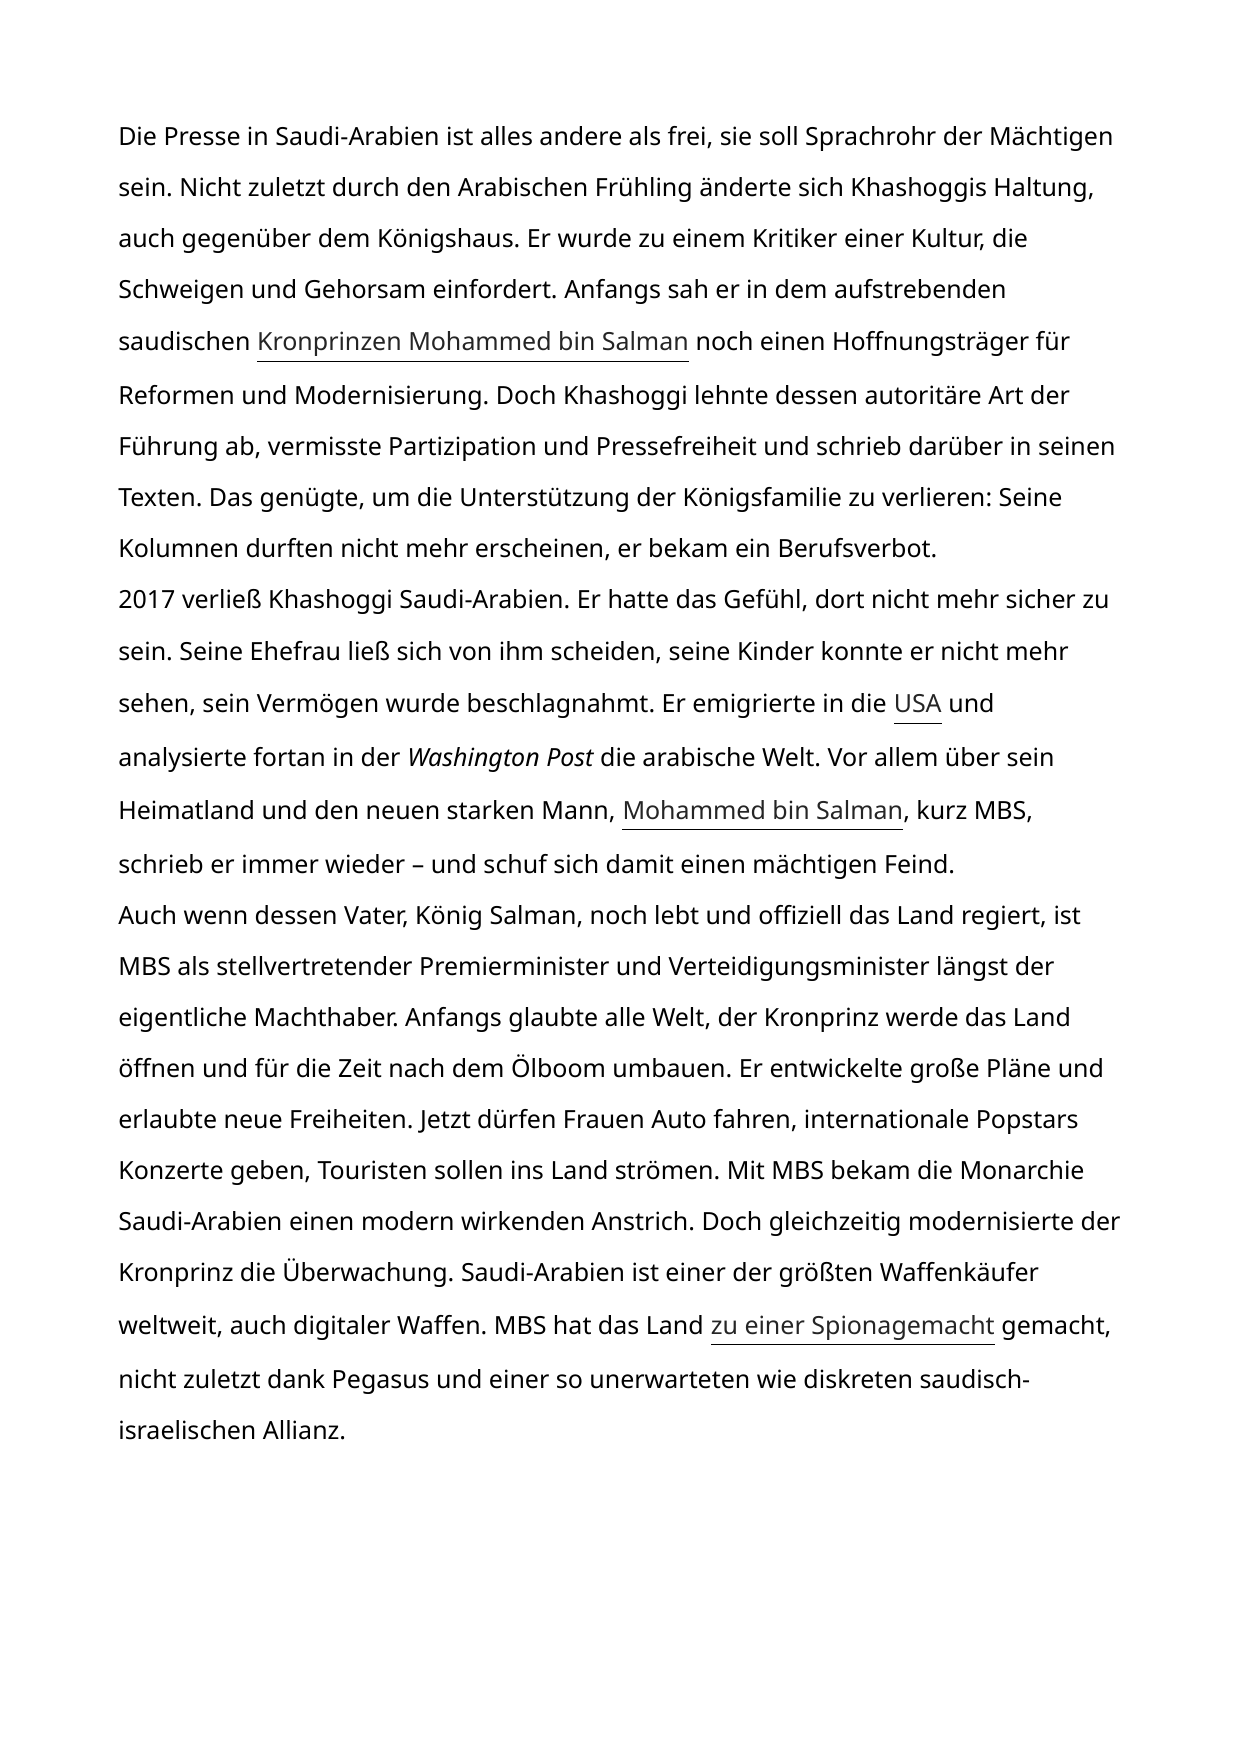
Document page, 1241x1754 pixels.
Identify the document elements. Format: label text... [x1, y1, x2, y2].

text Die Presse in Saudi-Arabien ist alles andere als frei, sie soll Sprachrohr der Mächtigen sein. Nicht zuletzt durch den Arabischen Frühling änderte sich Khashoggis Haltung, auch gegenüber dem Königshaus. Er wurde zu einem Kritiker einer Kultur, die Schweigen und Gehorsam einfordert. Anfangs sah er in dem aufstrebenden saudischen Kronprinzen Mohammed bin Salman noch einen Hoffnungsträger für Reformen und Modernisierung. Doch Khashoggi lehnte dessen autoritäre Art der Führung ab, vermisste Partizipation und Pressefreiheit und schrieb darüber in seinen Texten. Das genügte, um die Unterstützung der Königsfamilie zu verlieren: Seine Kolumnen durften nicht mehr erscheinen, er bekam ein Berufsverbot. [118, 118, 1122, 565]
text 2017 verließ Khashoggi Saudi-Arabien. Er hatte das Gefühl, dort nicht mehr sicher zu sein. Seine Ehefrau ließ sich von ihm scheiden, seine Kinder konnte er nicht mehr sehen, sein Vermögen wurde beschlagnahmt. Er emigrierte in die USA und analysierte fortan in der Washington Post die arabische Welt. Vor allem über sein Heimatland und den neuen starken Mann, Mohammed bin Salman, kurz MBS, schrieb er immer wieder – und schuf sich damit einen mächtigen Feind. [118, 582, 1122, 881]
text Auch wenn dessen Vater, König Salman, noch lebt und offiziell das Land regiert, ist MBS als stellvertretender Premierminister und Verteidigungsminister längst der eigentliche Machthaber. Anfangs glaubte alle Welt, der Kronprinz werde das Land öffnen und für die Zeit nach dem Ölboom umbauen. Er entwickelte große Pläne und erlaubte neue Freiheiten. Jetzt dürfen Frauen Auto fahren, internationale Popstars Konzerte geben, Touristen sollen ins Land strömen. Mit MBS bekam die Monarchie Saudi-Arabien einen modern wirkenden Anstrich. Doch gleichzeitig modernisierte der Kronprinz die Überwachung. Saudi-Arabien ist einer der größten Waffenkäufer weltweit, auch digitaler Waffen. MBS hat das Land zu einer Spionagemacht gemacht, nicht zuletzt dank Pegasus und einer so unerwarteten wie diskreten saudisch-israelischen Allianz. [118, 897, 1122, 1447]
